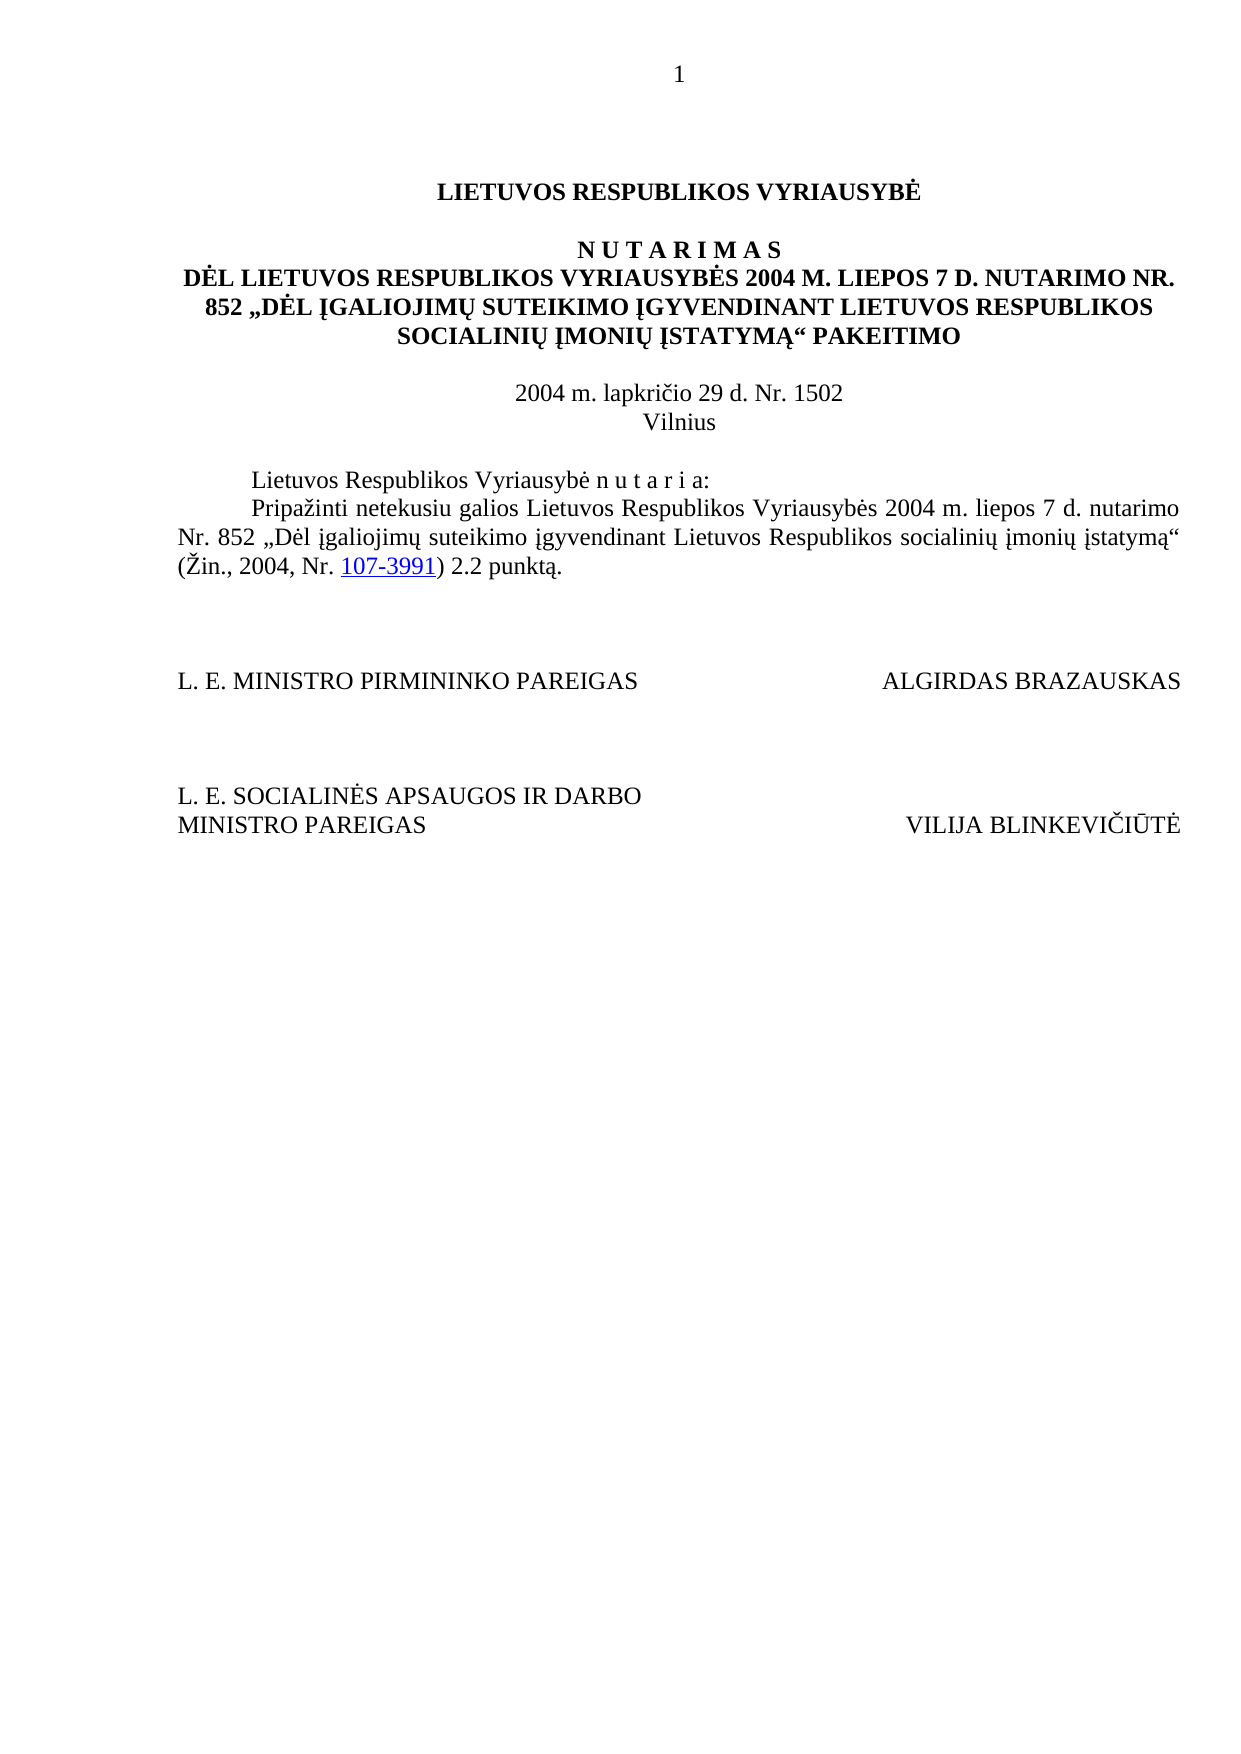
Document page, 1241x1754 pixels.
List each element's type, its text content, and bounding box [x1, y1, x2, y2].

text Vilnius [177, 407, 1181, 436]
text Lietuvos Respublikos Vyriausybė nutaria: [177, 465, 1181, 493]
text Pripažinti netekusiu galios Lietuvos Respublikos Vyriausybės 2004 m. liepos 7 d. nutarimo Nr. 852 „Dėl įgaliojimų suteikimo įgyvendinant Lietuvos Respublikos socialinių įmonių įstatymą“ (Žin., 2004, Nr. 107-3991) 2.2 punktą. [177, 493, 1181, 580]
text MINISTRO PAREIGAS VILIJA BLINKEVIČIŪTĖ [177, 810, 1181, 838]
text L. E. SOCIALINĖS APSAUGOS IR DARBO [177, 781, 1181, 810]
text LIETUVOS RESPUBLIKOS VYRIAUSYBĖ [177, 177, 1181, 206]
text 2004 m. lapkričio 29 d. Nr. 1502 [177, 378, 1181, 407]
text DĖL LIETUVOS RESPUBLIKOS VYRIAUSYBĖS 2004 M. LIEPOS 7 D. NUTARIMO NR. 852 „DĖL ĮGALIOJIMŲ SUTEIKIMO ĮGYVENDINANT LIETUVOS RESPUBLIKOS SOCIALINIŲ ĮMONIŲ ĮSTATYMĄ“ PAKEITIMO [177, 263, 1181, 350]
text N U T A R I M A S [177, 235, 1181, 263]
text L. E. MINISTRO PIRMININKO PAREIGAS ALGIRDAS BRAZAUSKAS [177, 666, 1181, 695]
